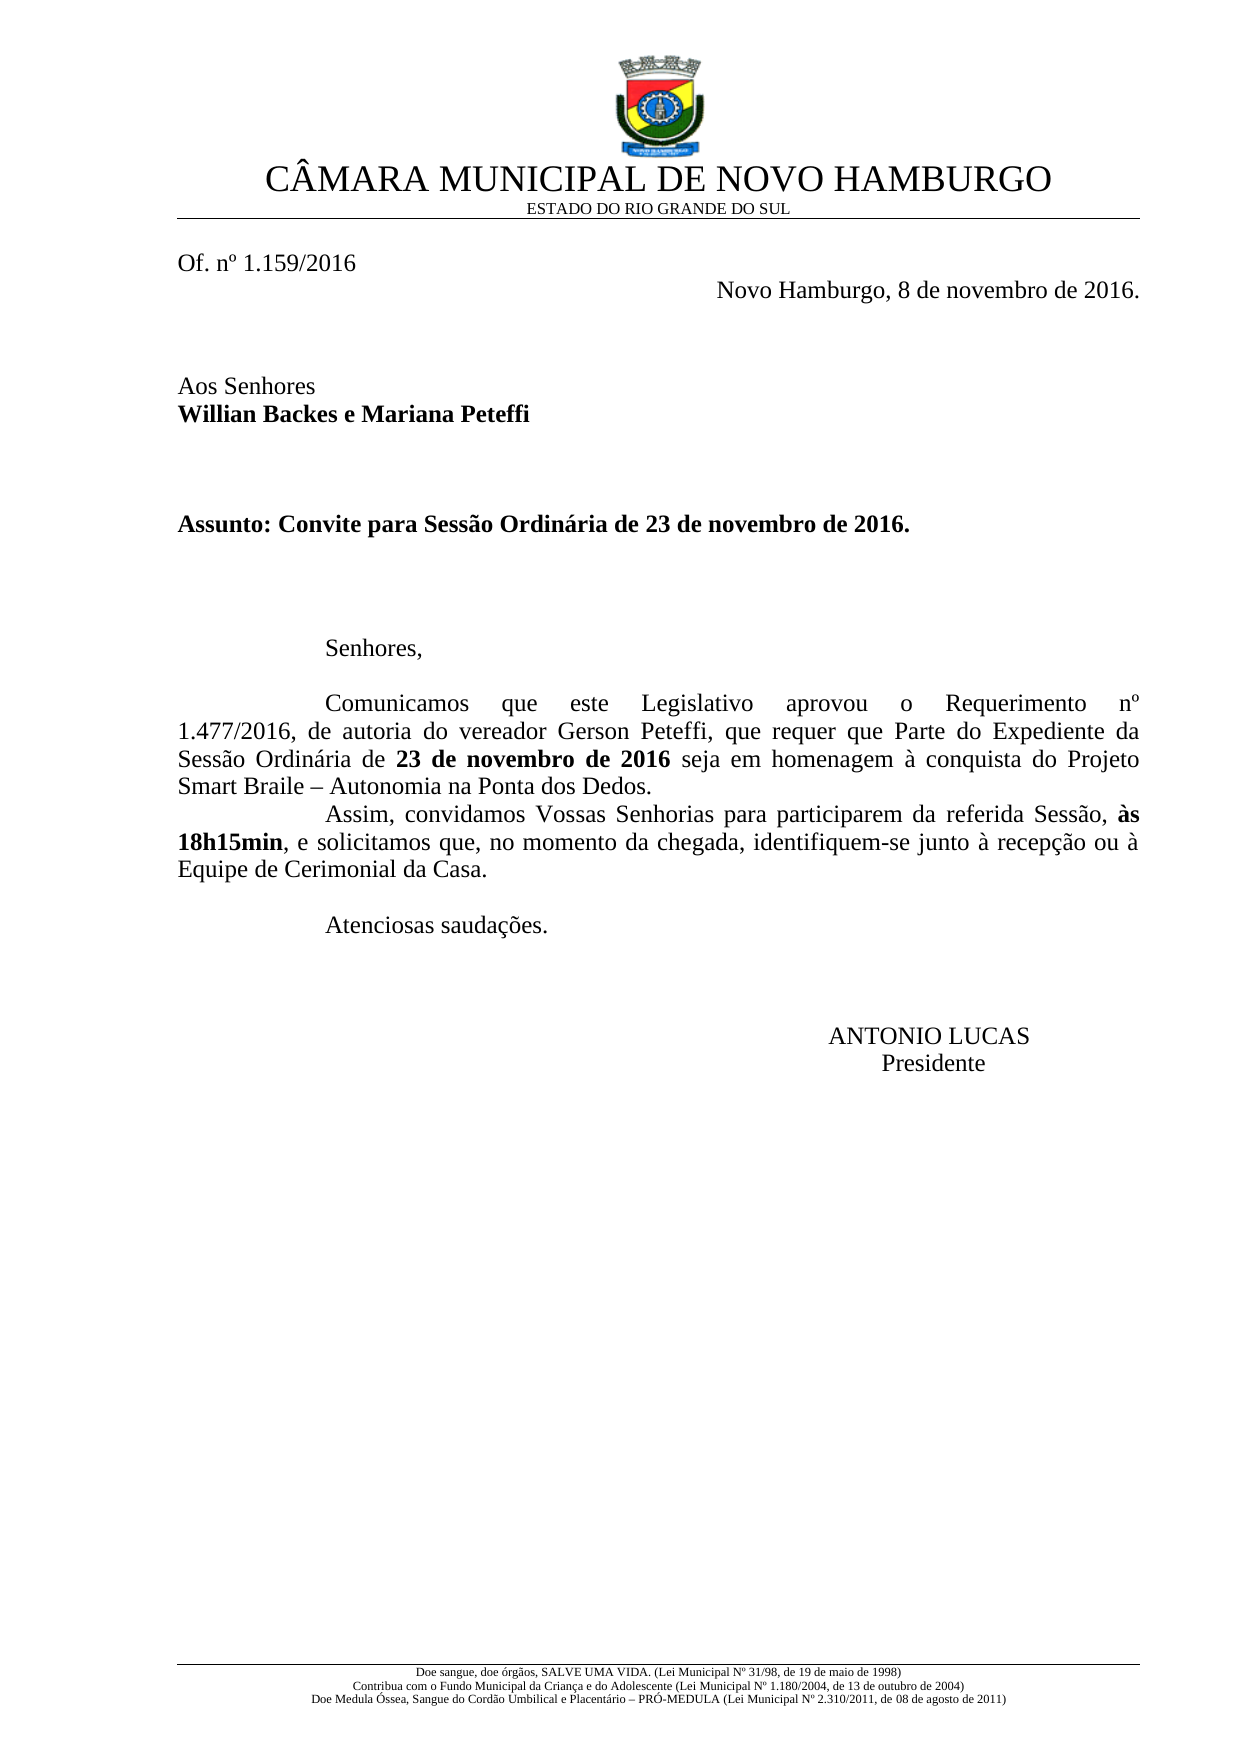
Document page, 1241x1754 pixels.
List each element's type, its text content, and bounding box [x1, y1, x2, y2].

text Aos Senhores [177, 372, 1140, 400]
text Of. nº 1.159/2016 [177, 249, 1140, 276]
text Assim, convidamos Vossas Senhorias para participarem da referida Sessão, às 18h15min, e solicitamos que, no momento da chegada, identifiquem-se junto à recepção ou à Equipe de Cerimonial da Casa. [177, 800, 1140, 883]
picture [608, 47, 709, 163]
text Comunicamos que este Legislativo aprovou o Requerimento nº 1.477/2016, de autoria do vereador Gerson Peteffi, que requer que Parte do Expediente da Sessão Ordinária de 23 de novembro de 2016 seja em homenagem à conquista do Projeto Smart Braile – Autonomia na Ponta dos Dedos. [177, 689, 1140, 800]
text Willian Backes e Mariana Peteffi [177, 400, 1140, 427]
text Atenciosas saudações. [177, 911, 1140, 939]
text Presidente [177, 1049, 1140, 1077]
text Assunto: Convite para Sessão Ordinária de 23 de novembro de 2016. [177, 511, 1140, 538]
text ANTONIO LUCAS [797, 1022, 1140, 1049]
text Senhores, [177, 634, 1140, 662]
text Novo Hamburgo, 8 de novembro de 2016. [177, 276, 1140, 304]
